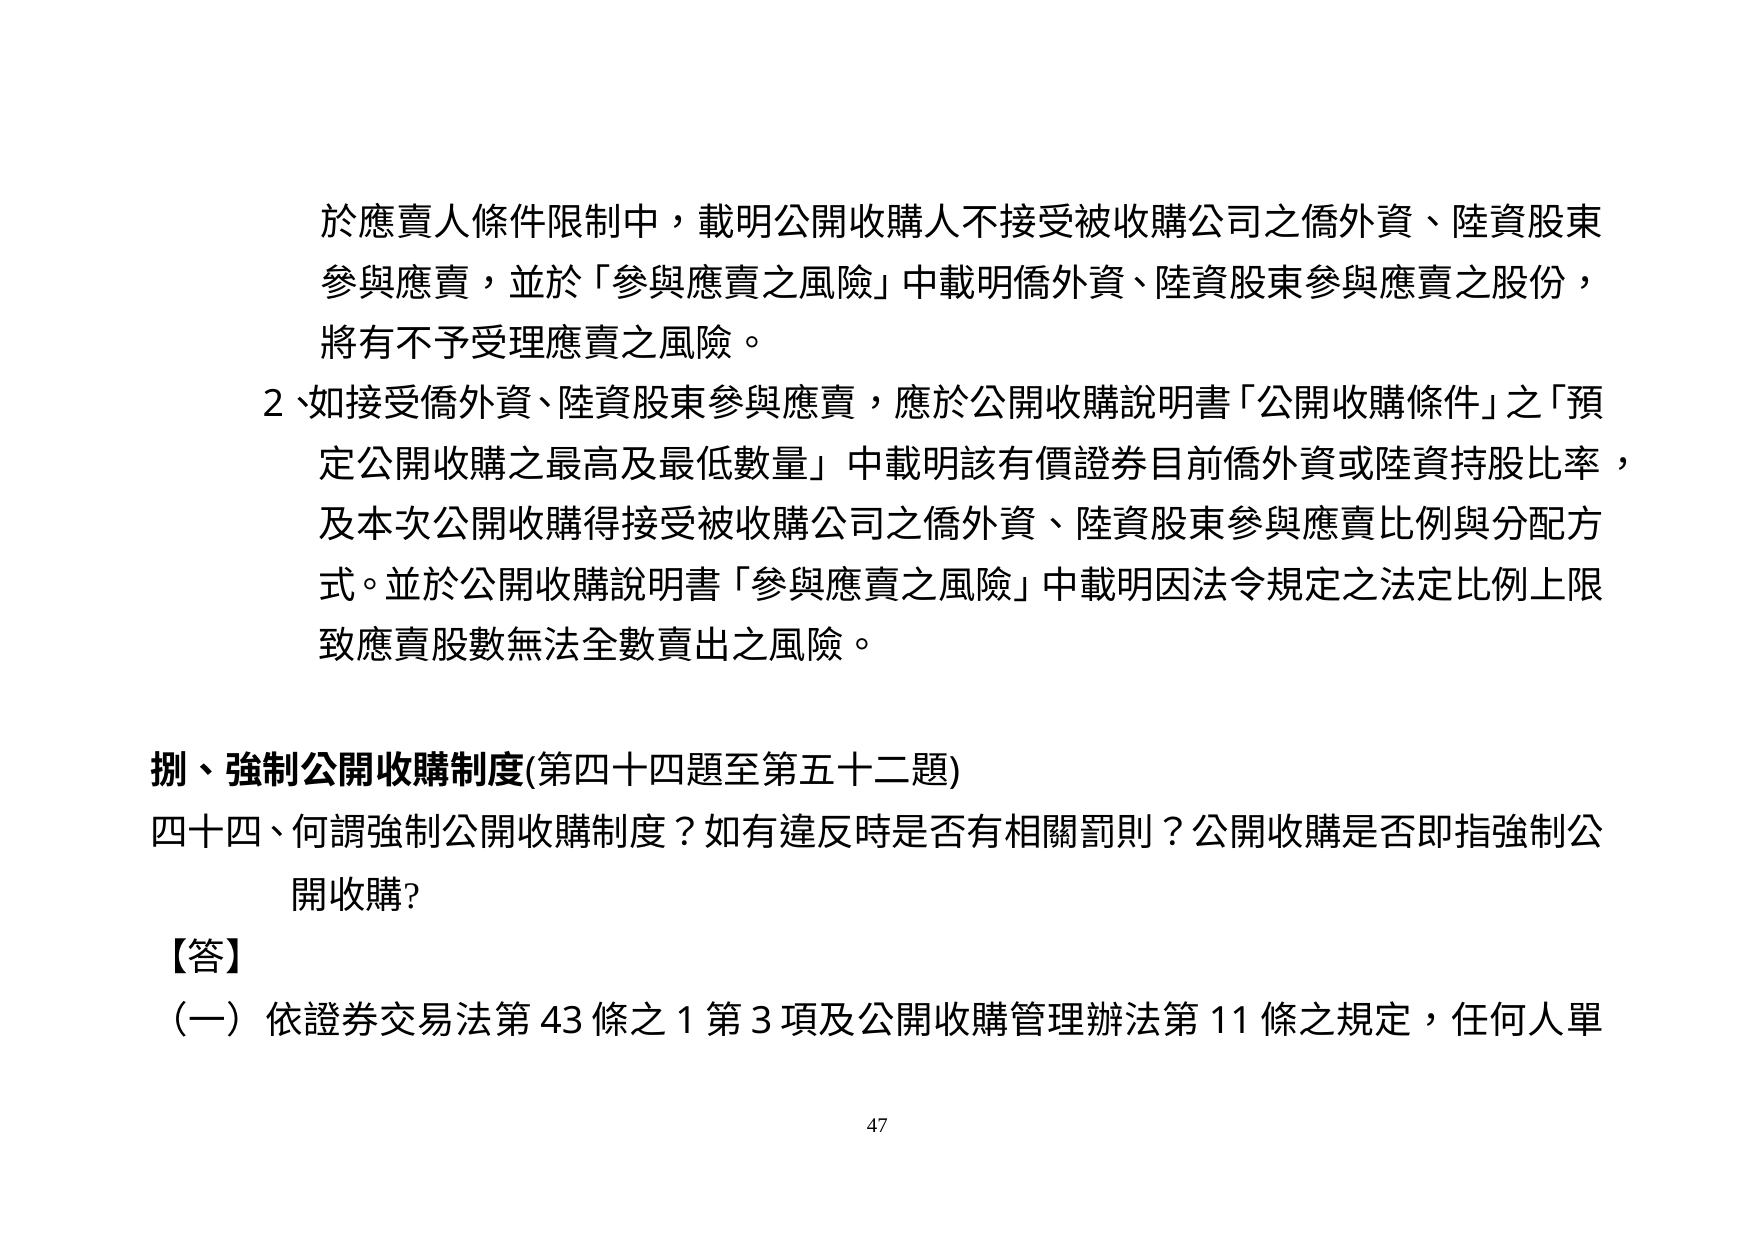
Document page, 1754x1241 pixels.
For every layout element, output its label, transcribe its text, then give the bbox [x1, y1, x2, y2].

text 捌、強制公開收購制度(第四十四題至第五十二題) [150, 733, 1604, 796]
text 四十四、何謂強制公開收購制度？如有違反時是否有相關罰則？公開收購是否即指強制公開收購? [150, 796, 1604, 921]
text 【答】 [150, 921, 1604, 983]
text 於應賣人條件限制中，載明公開收購人不接受被收購公司之僑外資、陸資股東參與應賣，並於「參與應賣之風險」中載明僑外資、陸資股東參與應賣之股份，將有不予受理應賣之風險。 [155, 187, 1604, 368]
text 2、如接受僑外資、陸資股東參與應賣，應於公開收購說明書「公開收購條件」之「預定公開收購之最高及最低數量」中載明該有價證券目前僑外資或陸資持股比率，及本次公開收購得接受被收購公司之僑外資、陸資股東參與應賣比例與分配方式。並於公開收購說明書「參與應賣之風險」中載明因法令規定之法定比例上限致應賣股數無法全數賣出之風險。 [262, 368, 1604, 671]
text （一）依證券交易法第43條之1第3項及公開收購管理辦法第11條之規定，任何人單獨或與他人共同預定於50日內取得公開發行公司已發行股份總額20%以上股份者，除有符合公開收購管理辦法第11條第2項所定條件外，應採公開收購方式為之，此即所謂強制公開收購制度。 [150, 983, 1604, 1046]
